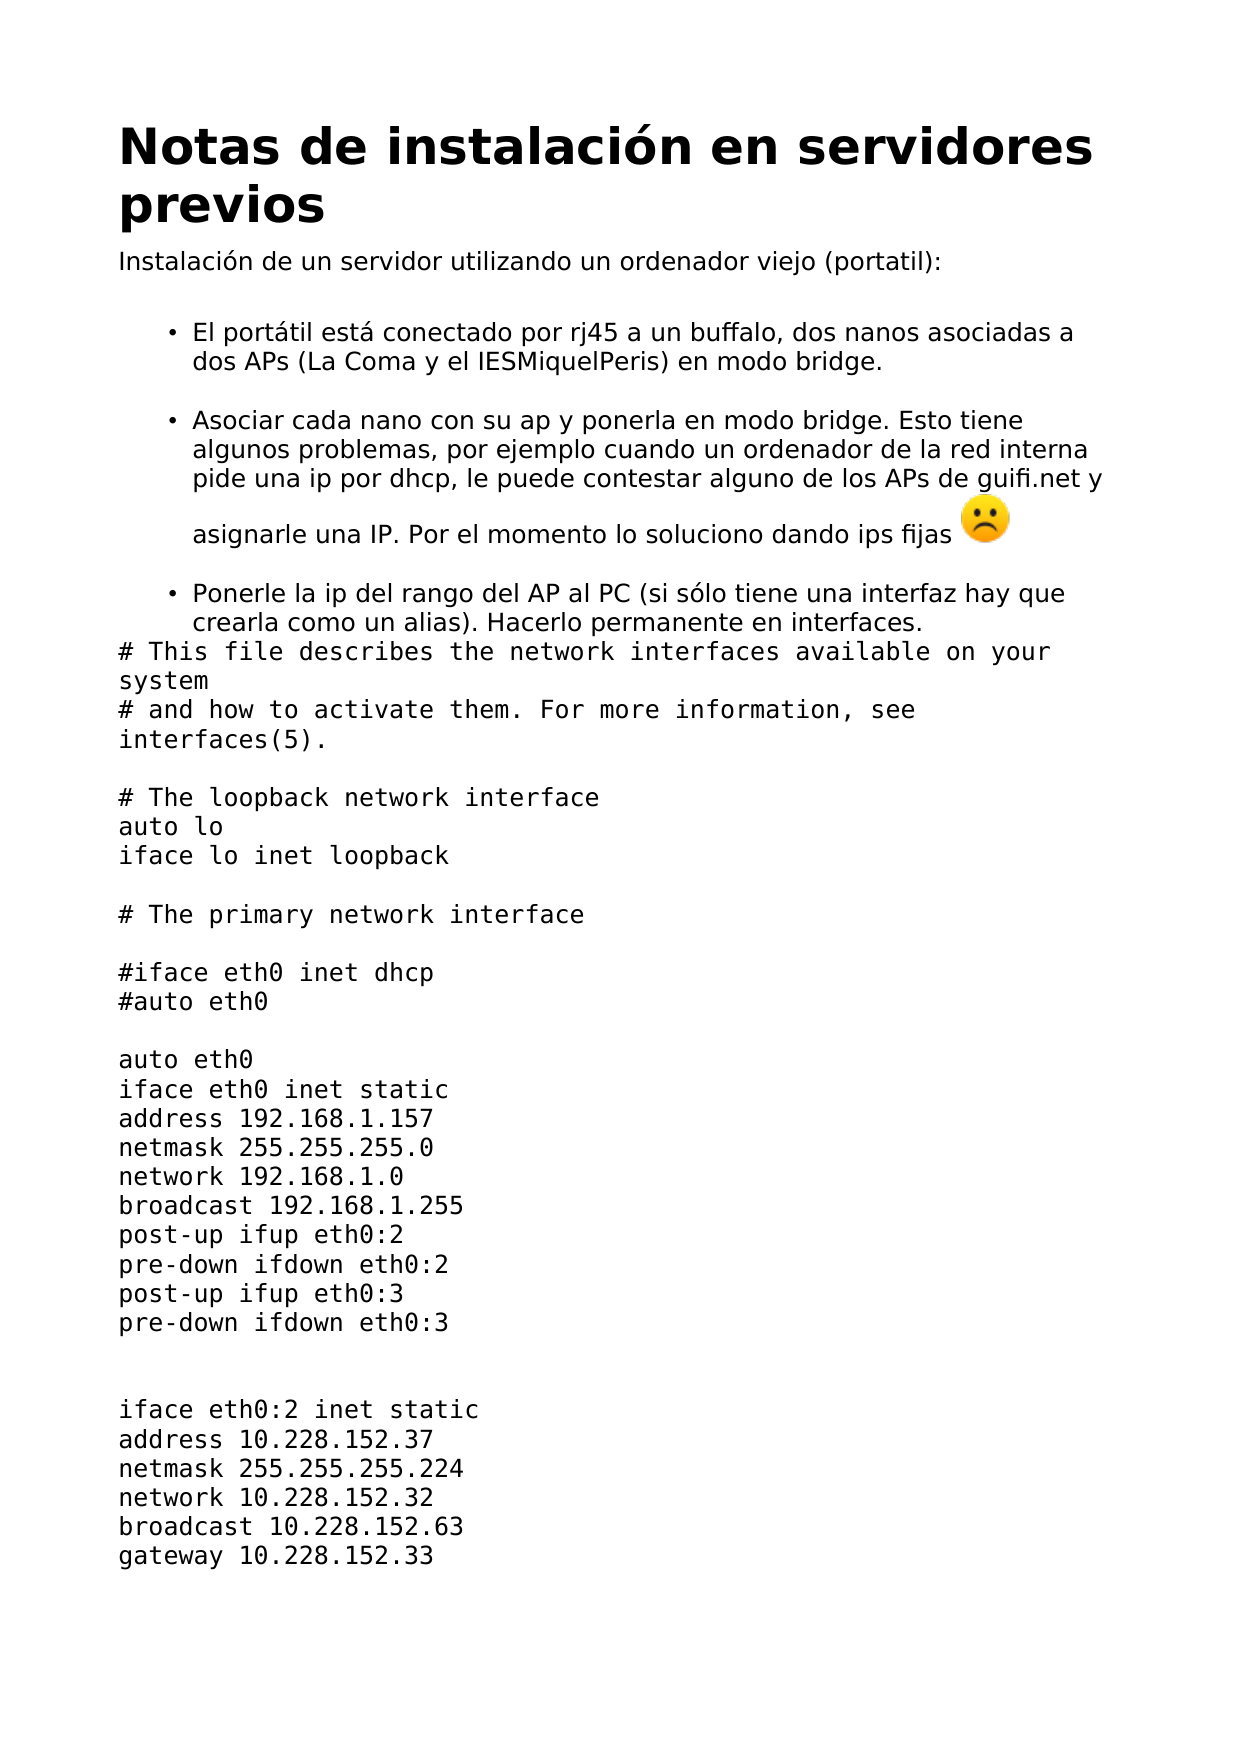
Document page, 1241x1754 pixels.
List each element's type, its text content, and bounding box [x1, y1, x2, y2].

picture [960, 493, 1011, 544]
text Instalación de un servidor utilizando un ordenador viejo (portatil): [118, 247, 1122, 276]
list El portátil está conectado por rj45 a un buffalo, dos nanos asociadas a dos APs (La Coma y el IESMiquelPeris) en modo bridge. [177, 318, 1122, 377]
list Asociar cada nano con su ap y ponerla en modo bridge. Esto tiene algunos problemas, por ejemplo cuando un ordenador de la red interna pide una ip por dhcp, le puede contestar alguno de los APs de guifi.net y asignarle una IP. Por el momento lo soluciono dando ips fijas [177, 406, 1122, 549]
list Ponerle la ip del rango del AP al PC (si sólo tiene una interfaz hay que crearla como un alias). Hacerlo permanente en interfaces. [177, 579, 1122, 637]
text # This file describes the network interfaces available on your system # and how to activate them. For more information, see interfaces(5). # The loopback network interface auto lo iface lo inet loopback # The primary network interface #iface eth0 inet dhcp #auto eth0 auto eth0 iface eth0 inet static address 192.168.1.157 netmask 255.255.255.0 network 192.168.1.0 broadcast 192.168.1.255 post-up ifup eth0:2 pre-down ifdown eth0:2 post-up ifup eth0:3 pre-down ifdown eth0:3 iface eth0:2 inet static address 10.228.152.37 netmask 255.255.255.224 network 10.228.152.32 broadcast 10.228.152.63 gateway 10.228.152.33 [118, 637, 1122, 1629]
subtitle Notas de instalación en servidores previos [118, 118, 1122, 234]
